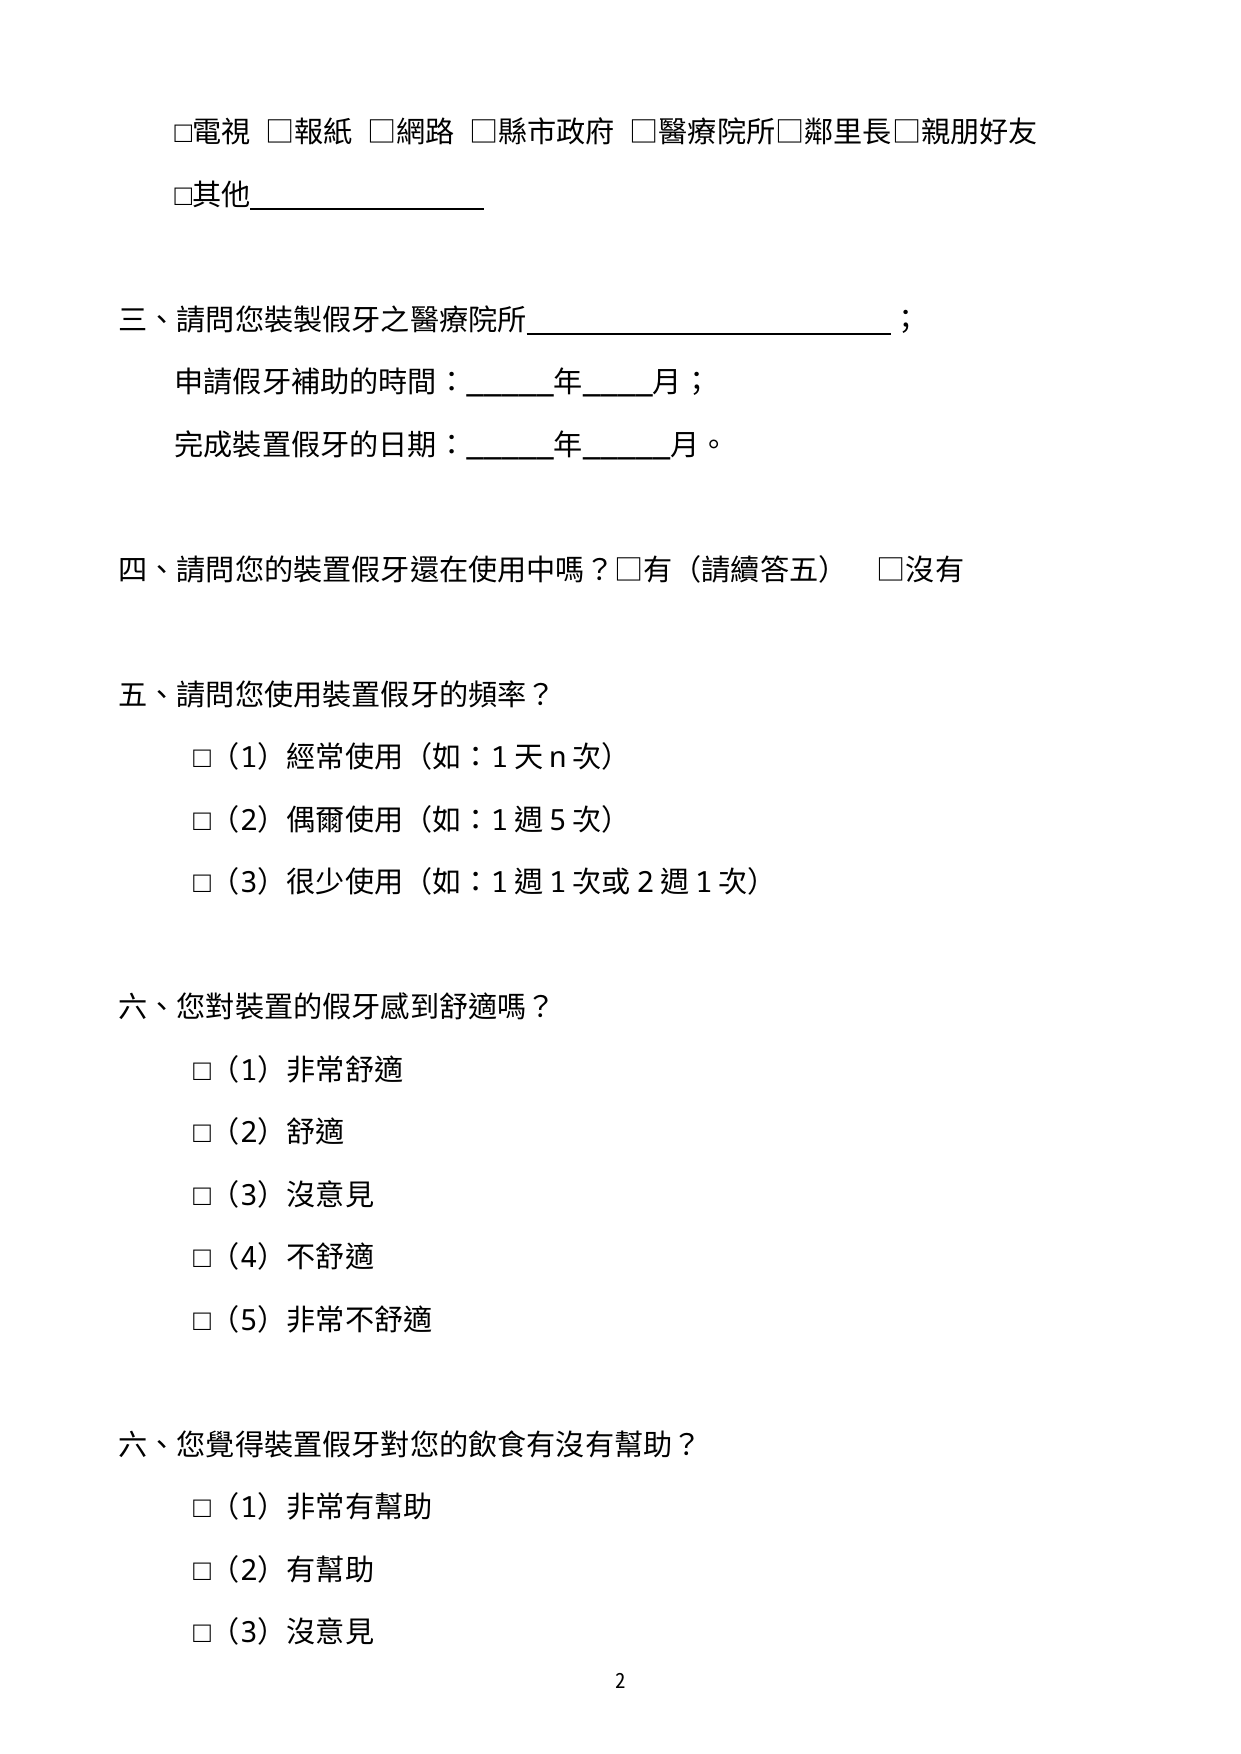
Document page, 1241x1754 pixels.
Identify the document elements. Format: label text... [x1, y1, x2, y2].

text □（1）非常舒適 [193, 1026, 1122, 1088]
text 申請假牙補助的時間：_____年____月； [174, 338, 1138, 401]
text □其他 [174, 151, 1122, 213]
text 五、請問您使用裝置假牙的頻率？ [118, 651, 1122, 713]
text 六、您覺得裝置假牙對您的飲食有沒有幫助？ [118, 1401, 1122, 1463]
text □（1）經常使用（如：1天n次） [193, 713, 1122, 776]
text 四、請問您的裝置假牙還在使用中嗎？□有（請續答五） □沒有 [118, 526, 1122, 588]
text □（2）舒適 □（3）沒意見 □（4）不舒適 □（5）非常不舒適 [193, 1088, 1122, 1338]
text □電視 □報紙 □網路 □縣市政府 □醫療院所□鄰里長□親朋好友 [174, 88, 1122, 151]
text □（1）非常有幫助 [193, 1463, 1122, 1526]
text □（2）有幫助 □（3）沒意見 [193, 1526, 1122, 1651]
text 三、請問您裝製假牙之醫療院所 ； [118, 276, 1138, 338]
text □（2）偶爾使用（如：1週5次） □（3）很少使用（如：1週1次或2週1次） [193, 776, 1122, 963]
text 六、您對裝置的假牙感到舒適嗎？ [118, 963, 1122, 1026]
text 完成裝置假牙的日期：_____年_____月。 [174, 401, 1138, 463]
